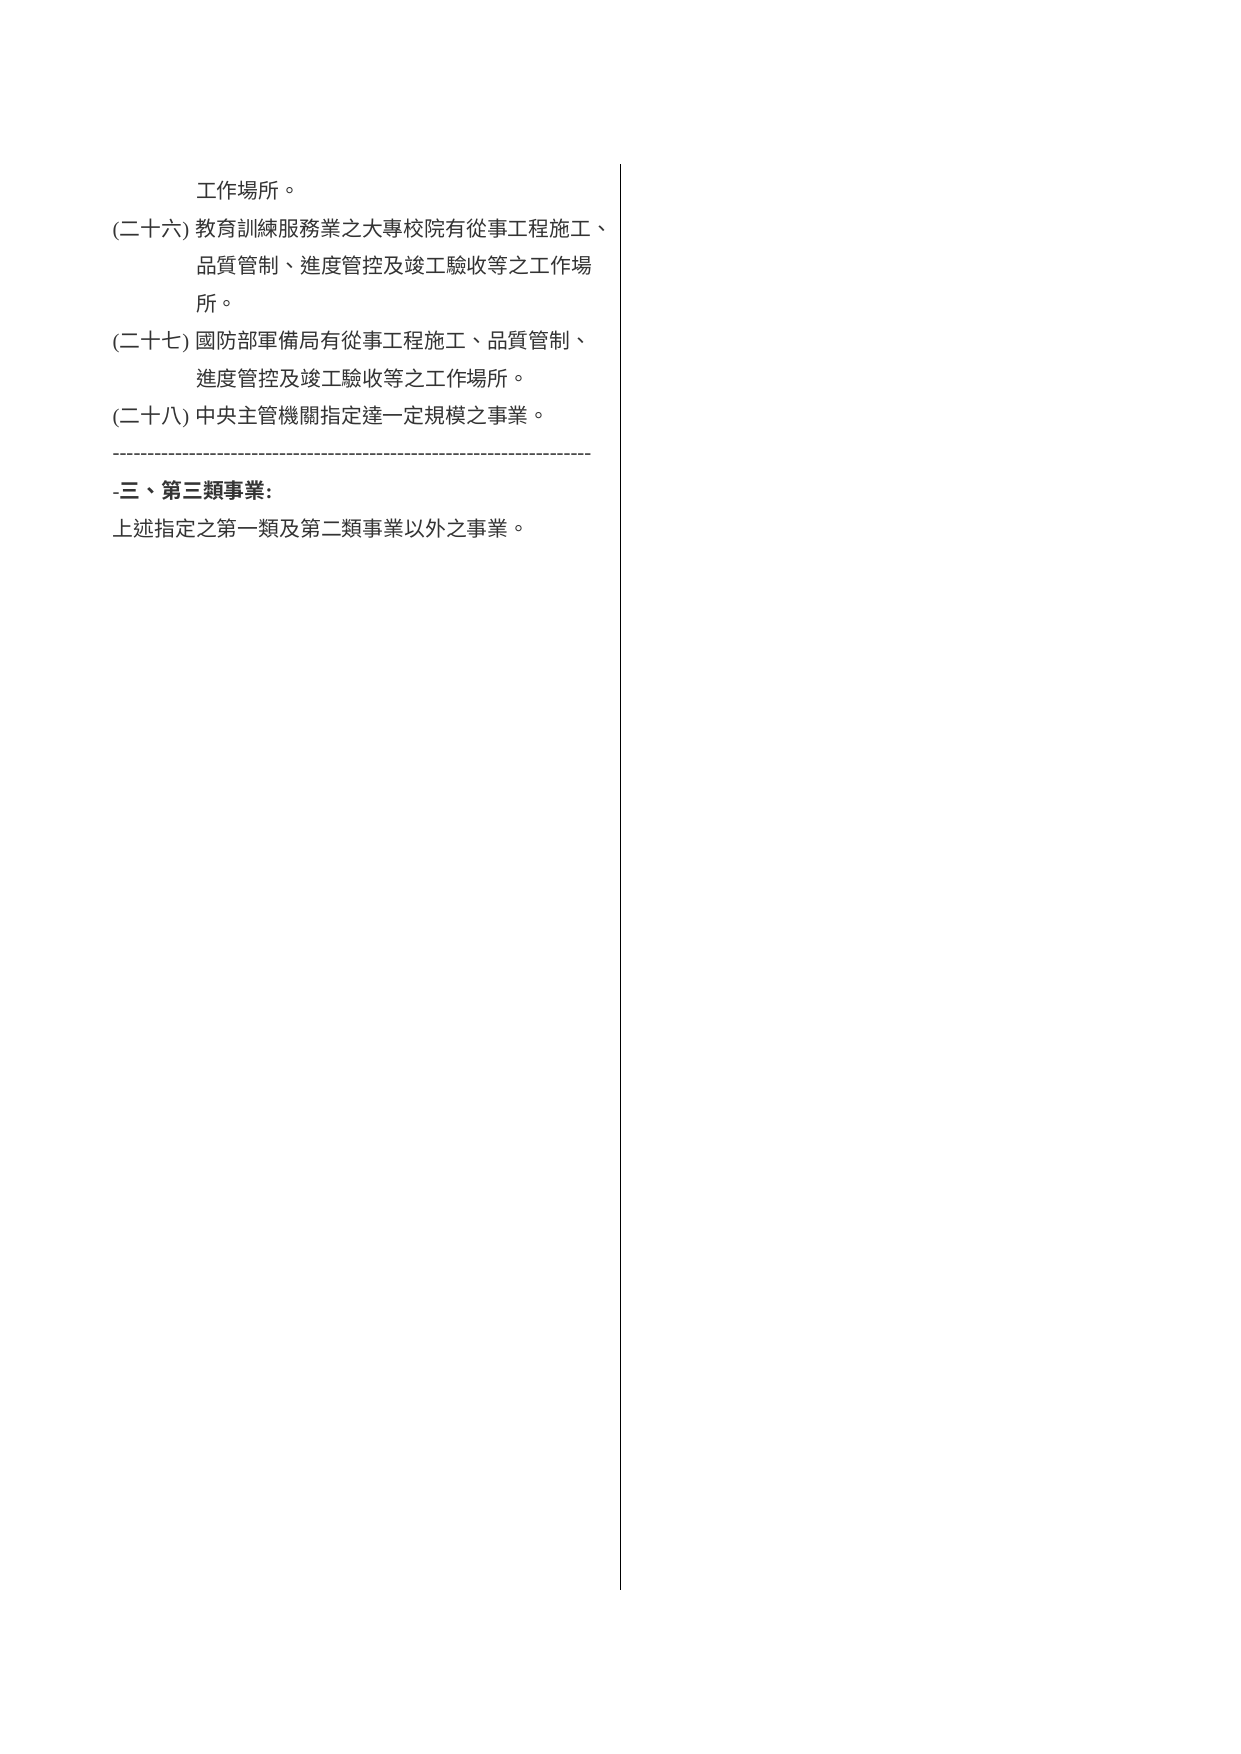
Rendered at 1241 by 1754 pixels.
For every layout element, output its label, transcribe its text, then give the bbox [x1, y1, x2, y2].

text ----------------------------------------------------------------------三、第三類事業: [112, 427, 598, 502]
text (二十八) 中央主管機關指定達一定規模之事業。 [112, 389, 598, 427]
text (二十七) 國防部軍備局有從事工程施工、品質管制、進度管控及竣工驗收等之工作場所。 [112, 314, 598, 389]
text 工作場所。 [112, 164, 598, 202]
text (二十六) 教育訓練服務業之大專校院有從事工程施工、品質管制、進度管控及竣工驗收等之工作場所。 [112, 202, 598, 314]
text 上述指定之第一類及第二類事業以外之事業。 [112, 502, 598, 539]
